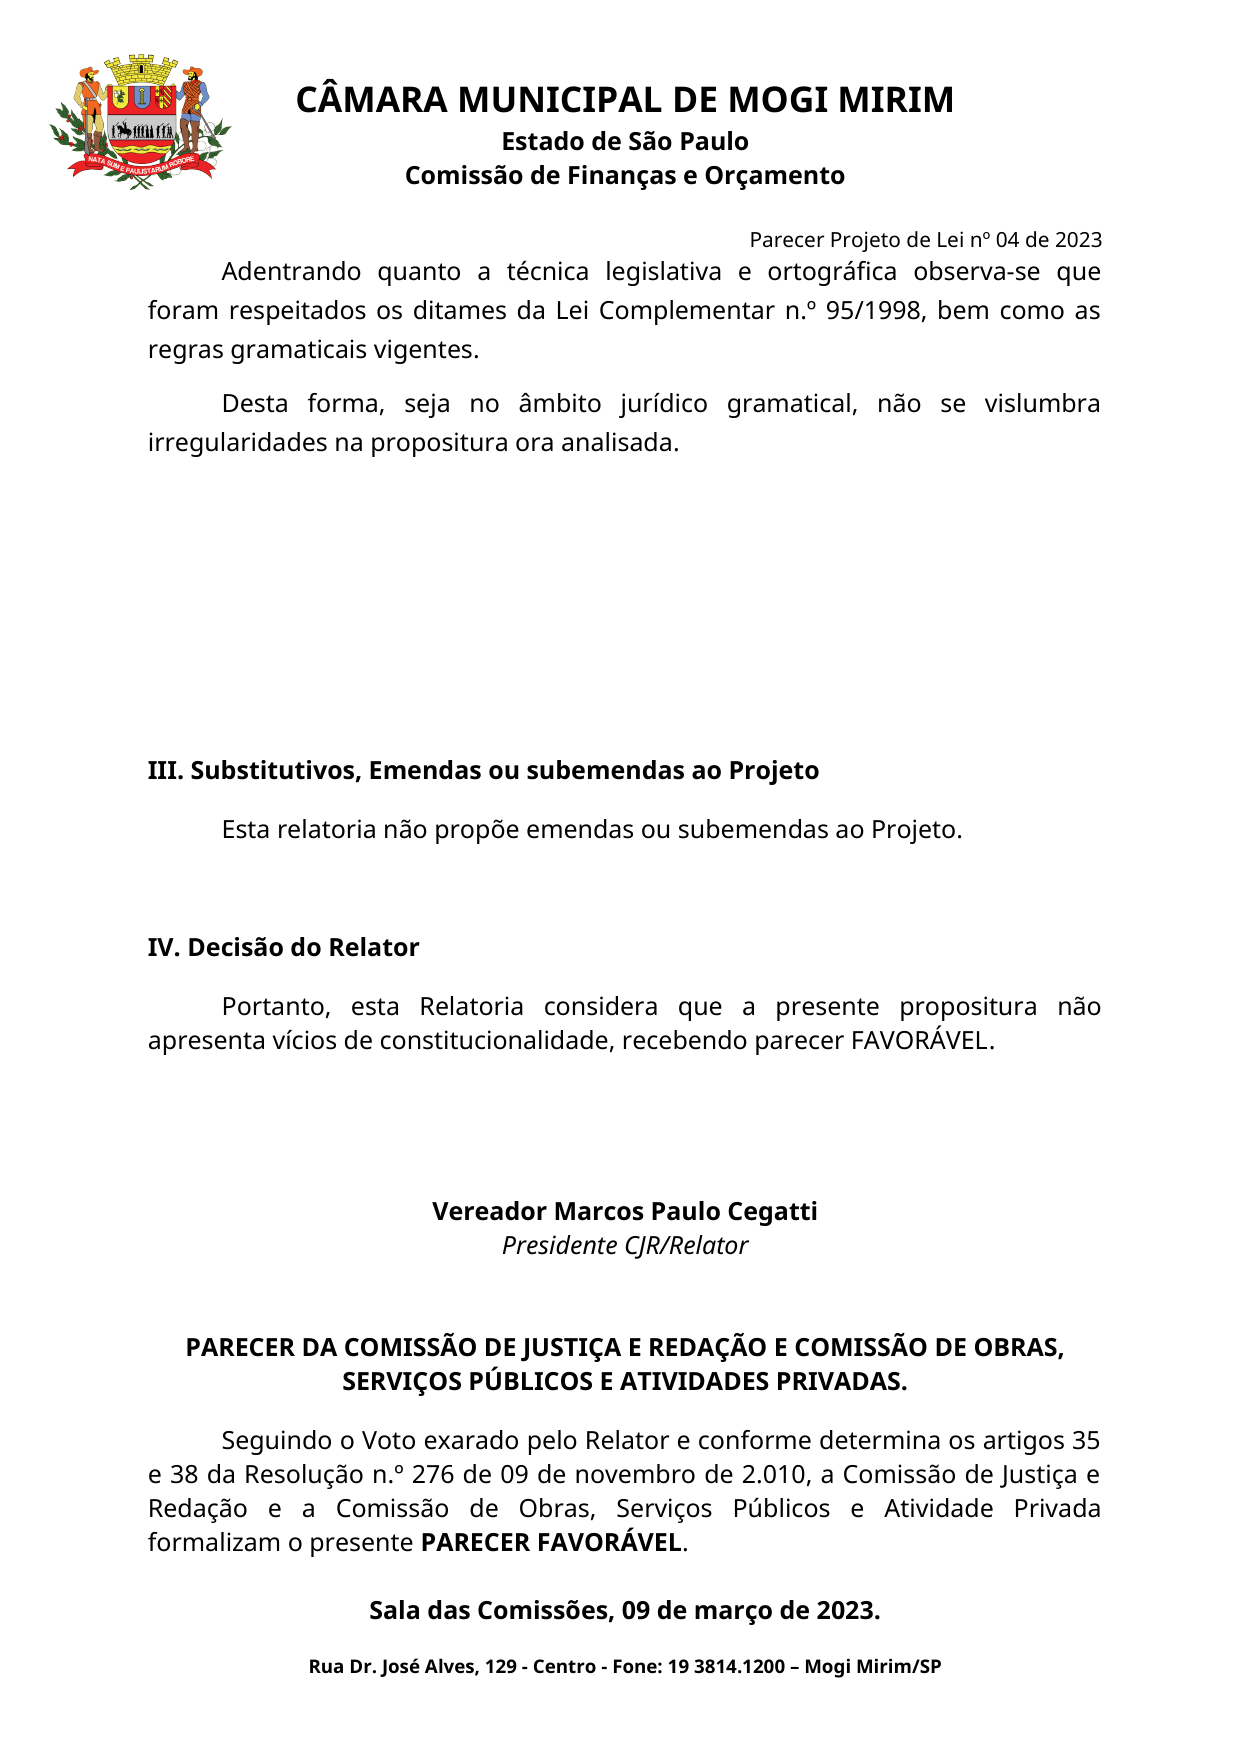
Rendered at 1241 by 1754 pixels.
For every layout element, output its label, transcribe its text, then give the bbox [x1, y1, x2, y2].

text Presidente CJR/Relator [148, 1227, 1103, 1261]
text Adentrando quanto a técnica legislativa e ortográfica observa-se que foram respeitados os ditames da Lei Complementar n.º 95/1998, bem como as regras gramaticais vigentes. [148, 254, 1103, 366]
text Portanto, esta Relatoria considera que a presente propositura não apresenta vícios de constitucionalidade, recebendo parecer FAVORÁVEL. [148, 989, 1103, 1057]
picture [26, 42, 253, 202]
text Desta forma, seja no âmbito jurídico gramatical, não se vislumbra irregularidades na propositura ora analisada. [148, 386, 1103, 459]
text IV. Decisão do Relator [148, 930, 1103, 964]
text Sala das Comissões, 09 de março de 2023. [148, 1593, 1103, 1627]
text PARECER DA COMISSÃO DE JUSTIÇA E REDAÇÃO E COMISSÃO DE OBRAS, SERVIÇOS PÚBLICOS E ATIVIDADES PRIVADAS. [148, 1329, 1103, 1398]
text Seguindo o Voto exarado pelo Relator e conforme determina os artigos 35 e 38 da Resolução n.º 276 de 09 de novembro de 2.010, a Comissão de Justiça e Redação e a Comissão de Obras, Serviços Públicos e Atividade Privada formalizam o presente PARECER FAVORÁVEL. [148, 1423, 1103, 1559]
text Esta relatoria não propõe emendas ou subemendas ao Projeto. [148, 812, 1103, 846]
text Vereador Marcos Paulo Cegatti [148, 1193, 1103, 1227]
text III. Substitutivos, Emendas ou subemendas ao Projeto [148, 753, 1103, 787]
